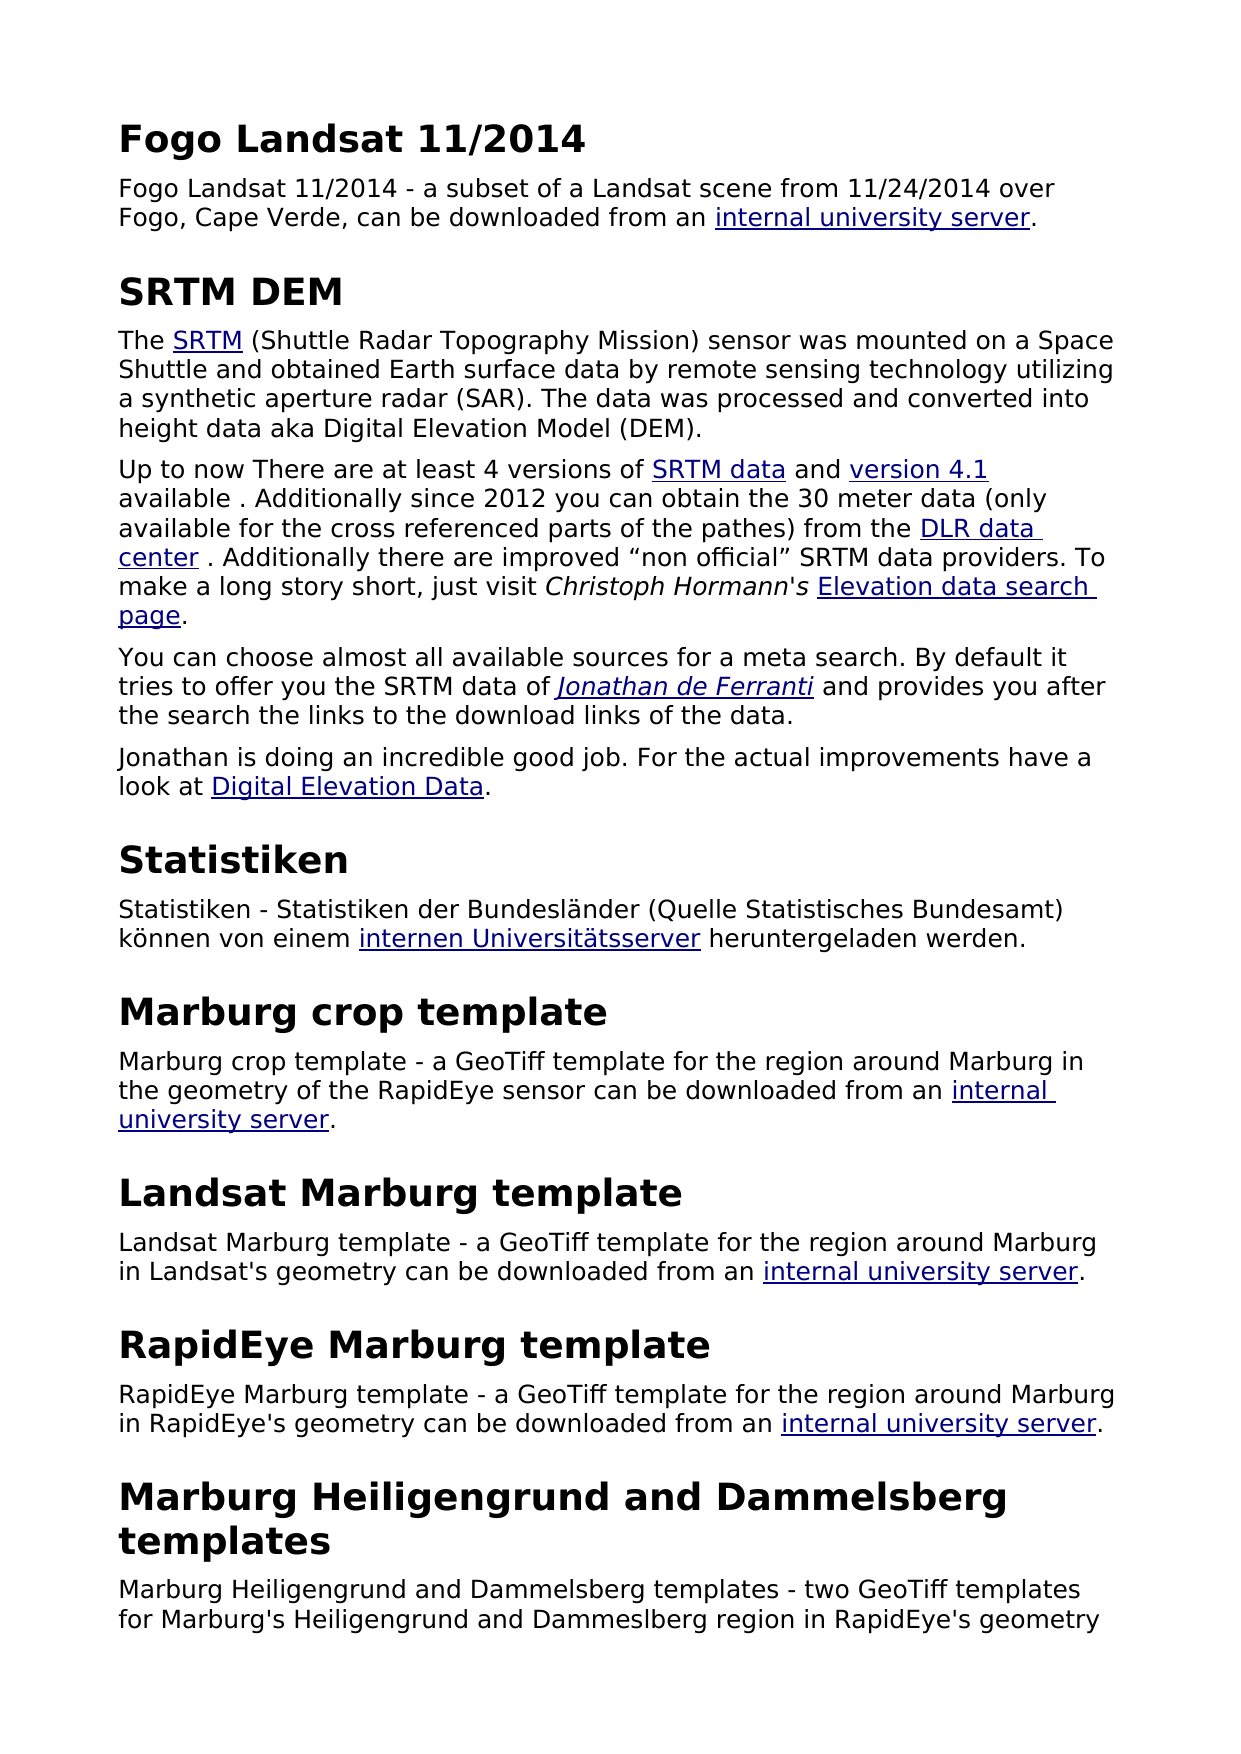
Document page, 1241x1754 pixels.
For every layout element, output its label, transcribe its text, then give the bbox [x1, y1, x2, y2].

subtitle Marburg Heiligengrund and Dammelsberg templates [118, 1476, 1122, 1563]
text You can choose almost all available sources for a meta search. By default it tries to offer you the SRTM data of Jonathan de Ferranti and provides you after the search the links to the download links of the data. [118, 643, 1122, 730]
text Statistiken - Statistiken der Bundesländer (Quelle Statistisches Bundesamt) können von einem internen Universitätsserver heruntergeladen werden. [118, 895, 1122, 953]
text RapidEye Marburg template - a GeoTiff template for the region around Marburg in RapidEye's geometry can be downloaded from an internal university server. [118, 1380, 1122, 1438]
text Up to now There are at least 4 versions of SRTM data and version 4.1 available . Additionally since 2012 you can obtain the 30 meter data (only available for the cross referenced parts of the pathes) from the DLR data center . Additionally there are improved “non official” SRTM data providers. To make a long story short, just visit Christoph Hormann's Elevation data search page. [118, 455, 1122, 630]
text Marburg Heiligengrund and Dammelsberg templates - two GeoTiff templates for Marburg's Heiligengrund and Dammeslberg region in RapidEye's geometry [118, 1576, 1122, 1634]
text Marburg crop template - a GeoTiff template for the region around Marburg in the geometry of the RapidEye sensor can be downloaded from an internal university server. [118, 1047, 1122, 1134]
subtitle Landsat Marburg template [118, 1172, 1122, 1216]
text Fogo Landsat 11/2014 - a subset of a Landsat scene from 11/24/2014 over Fogo, Cape Verde, can be downloaded from an internal university server. [118, 174, 1122, 233]
subtitle Marburg crop template [118, 991, 1122, 1034]
subtitle SRTM DEM [118, 270, 1122, 314]
subtitle Fogo Landsat 11/2014 [118, 118, 1122, 162]
text Landsat Marburg template - a GeoTiff template for the region around Marburg in Landsat's geometry can be downloaded from an internal university server. [118, 1228, 1122, 1286]
text Jonathan is doing an incredible good job. For the actual improvements have a look at Digital Elevation Data. [118, 743, 1122, 801]
text The SRTM (Shuttle Radar Topography Mission) sensor was mounted on a Space Shuttle and obtained Earth surface data by remote sensing technology utilizing a synthetic aperture radar (SAR). The data was processed and converted into height data aka Digital Elevation Model (DEM). [118, 326, 1122, 443]
subtitle RapidEye Marburg template [118, 1324, 1122, 1367]
subtitle Statistiken [118, 839, 1122, 882]
